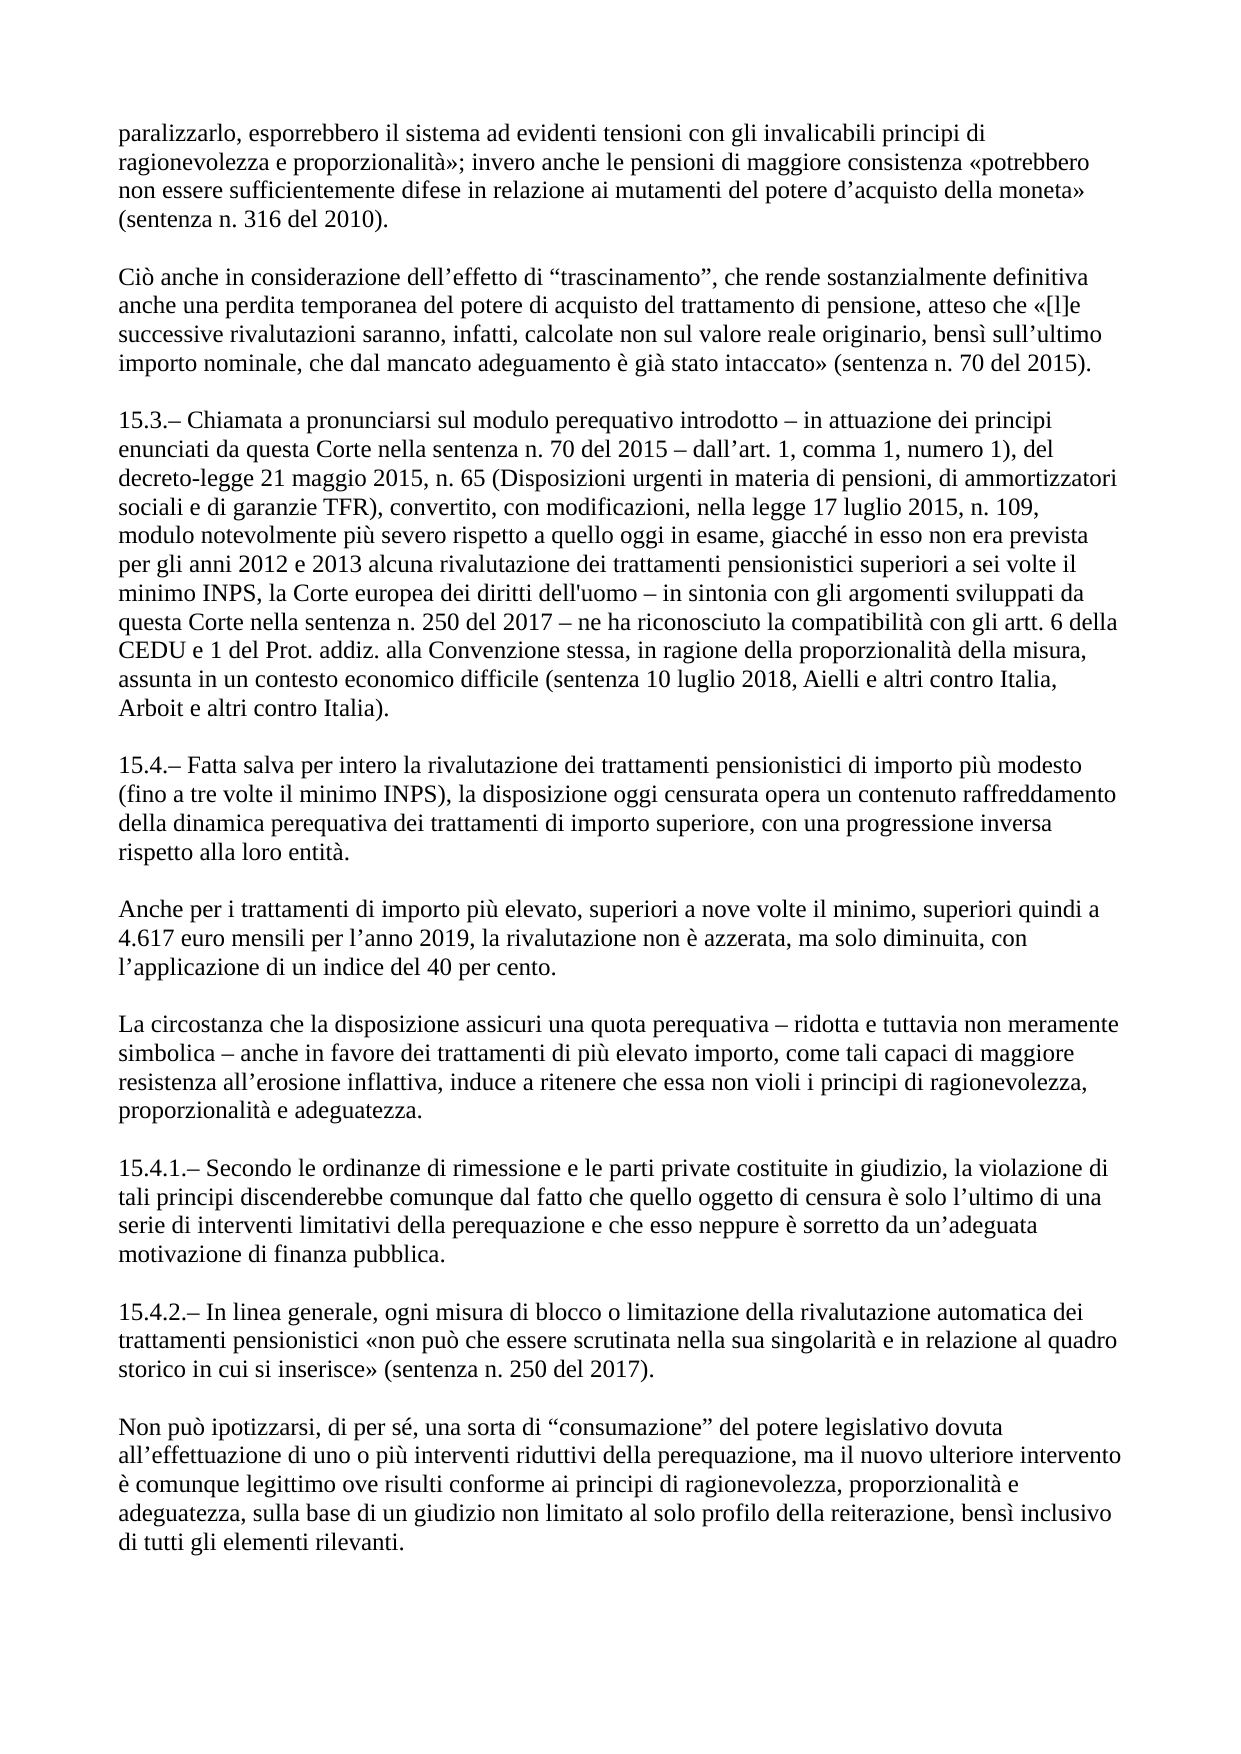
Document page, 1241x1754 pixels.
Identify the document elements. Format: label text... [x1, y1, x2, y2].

text Ciò anche in considerazione dell’effetto di “trascinamento”, che rende sostanzialmente definitiva anche una perdita temporanea del potere di acquisto del trattamento di pensione, atteso che «[l]e successive rivalutazioni saranno, infatti, calcolate non sul valore reale originario, bensì sull’ultimo importo nominale, che dal mancato adeguamento è già stato intaccato» (sentenza n. 70 del 2015). [118, 262, 1122, 377]
text 15.4.– Fatta salva per intero la rivalutazione dei trattamenti pensionistici di importo più modesto (fino a tre volte il minimo INPS), la disposizione oggi censurata opera un contenuto raffreddamento della dinamica perequativa dei trattamenti di importo superiore, con una progressione inversa rispetto alla loro entità. [118, 751, 1122, 866]
text Anche per i trattamenti di importo più elevato, superiori a nove volte il minimo, superiori quindi a 4.617 euro mensili per l’anno 2019, la rivalutazione non è azzerata, ma solo diminuita, con l’applicazione di un indice del 40 per cento. [118, 894, 1122, 981]
text 15.4.1.– Secondo le ordinanze di rimessione e le parti private costituite in giudizio, la violazione di tali principi discenderebbe comunque dal fatto che quello oggetto di censura è solo l’ultimo di una serie di interventi limitativi della perequazione e che esso neppure è sorretto da un’adeguata motivazione di finanza pubblica. [118, 1153, 1122, 1268]
text La circostanza che la disposizione assicuri una quota perequativa – ridotta e tuttavia non meramente simbolica – anche in favore dei trattamenti di più elevato importo, come tali capaci di maggiore resistenza all’erosione inflattiva, induce a ritenere che essa non violi i principi di ragionevolezza, proporzionalità e adeguatezza. [118, 1009, 1122, 1124]
text paralizzarlo, esporrebbero il sistema ad evidenti tensioni con gli invalicabili principi di ragionevolezza e proporzionalità»; invero anche le pensioni di maggiore consistenza «potrebbero non essere sufficientemente difese in relazione ai mutamenti del potere d’acquisto della moneta» (sentenza n. 316 del 2010). [118, 118, 1122, 233]
text Non può ipotizzarsi, di per sé, una sorta di “consumazione” del potere legislativo dovuta all’effettuazione di uno o più interventi riduttivi della perequazione, ma il nuovo ulteriore intervento è comunque legittimo ove risulti conforme ai principi di ragionevolezza, proporzionalità e adeguatezza, sulla base di un giudizio non limitato al solo profilo della reiterazione, bensì inclusivo di tutti gli elementi rilevanti. [118, 1412, 1122, 1556]
text 15.3.– Chiamata a pronunciarsi sul modulo perequativo introdotto – in attuazione dei principi enunciati da questa Corte nella sentenza n. 70 del 2015 – dall’art. 1, comma 1, numero 1), del decreto-legge 21 maggio 2015, n. 65 (Disposizioni urgenti in materia di pensioni, di ammortizzatori sociali e di garanzie TFR), convertito, con modificazioni, nella legge 17 luglio 2015, n. 109, modulo notevolmente più severo rispetto a quello oggi in esame, giacché in esso non era prevista per gli anni 2012 e 2013 alcuna rivalutazione dei trattamenti pensionistici superiori a sei volte il minimo INPS, la Corte europea dei diritti dell'uomo – in sintonia con gli argomenti sviluppati da questa Corte nella sentenza n. 250 del 2017 – ne ha riconosciuto la compatibilità con gli artt. 6 della CEDU e 1 del Prot. addiz. alla Convenzione stessa, in ragione della proporzionalità della misura, assunta in un contesto economico difficile (sentenza 10 luglio 2018, Aielli e altri contro Italia, Arboit e altri contro Italia). [118, 406, 1122, 722]
text 15.4.2.– In linea generale, ogni misura di blocco o limitazione della rivalutazione automatica dei trattamenti pensionistici «non può che essere scrutinata nella sua singolarità e in relazione al quadro storico in cui si inserisce» (sentenza n. 250 del 2017). [118, 1297, 1122, 1383]
